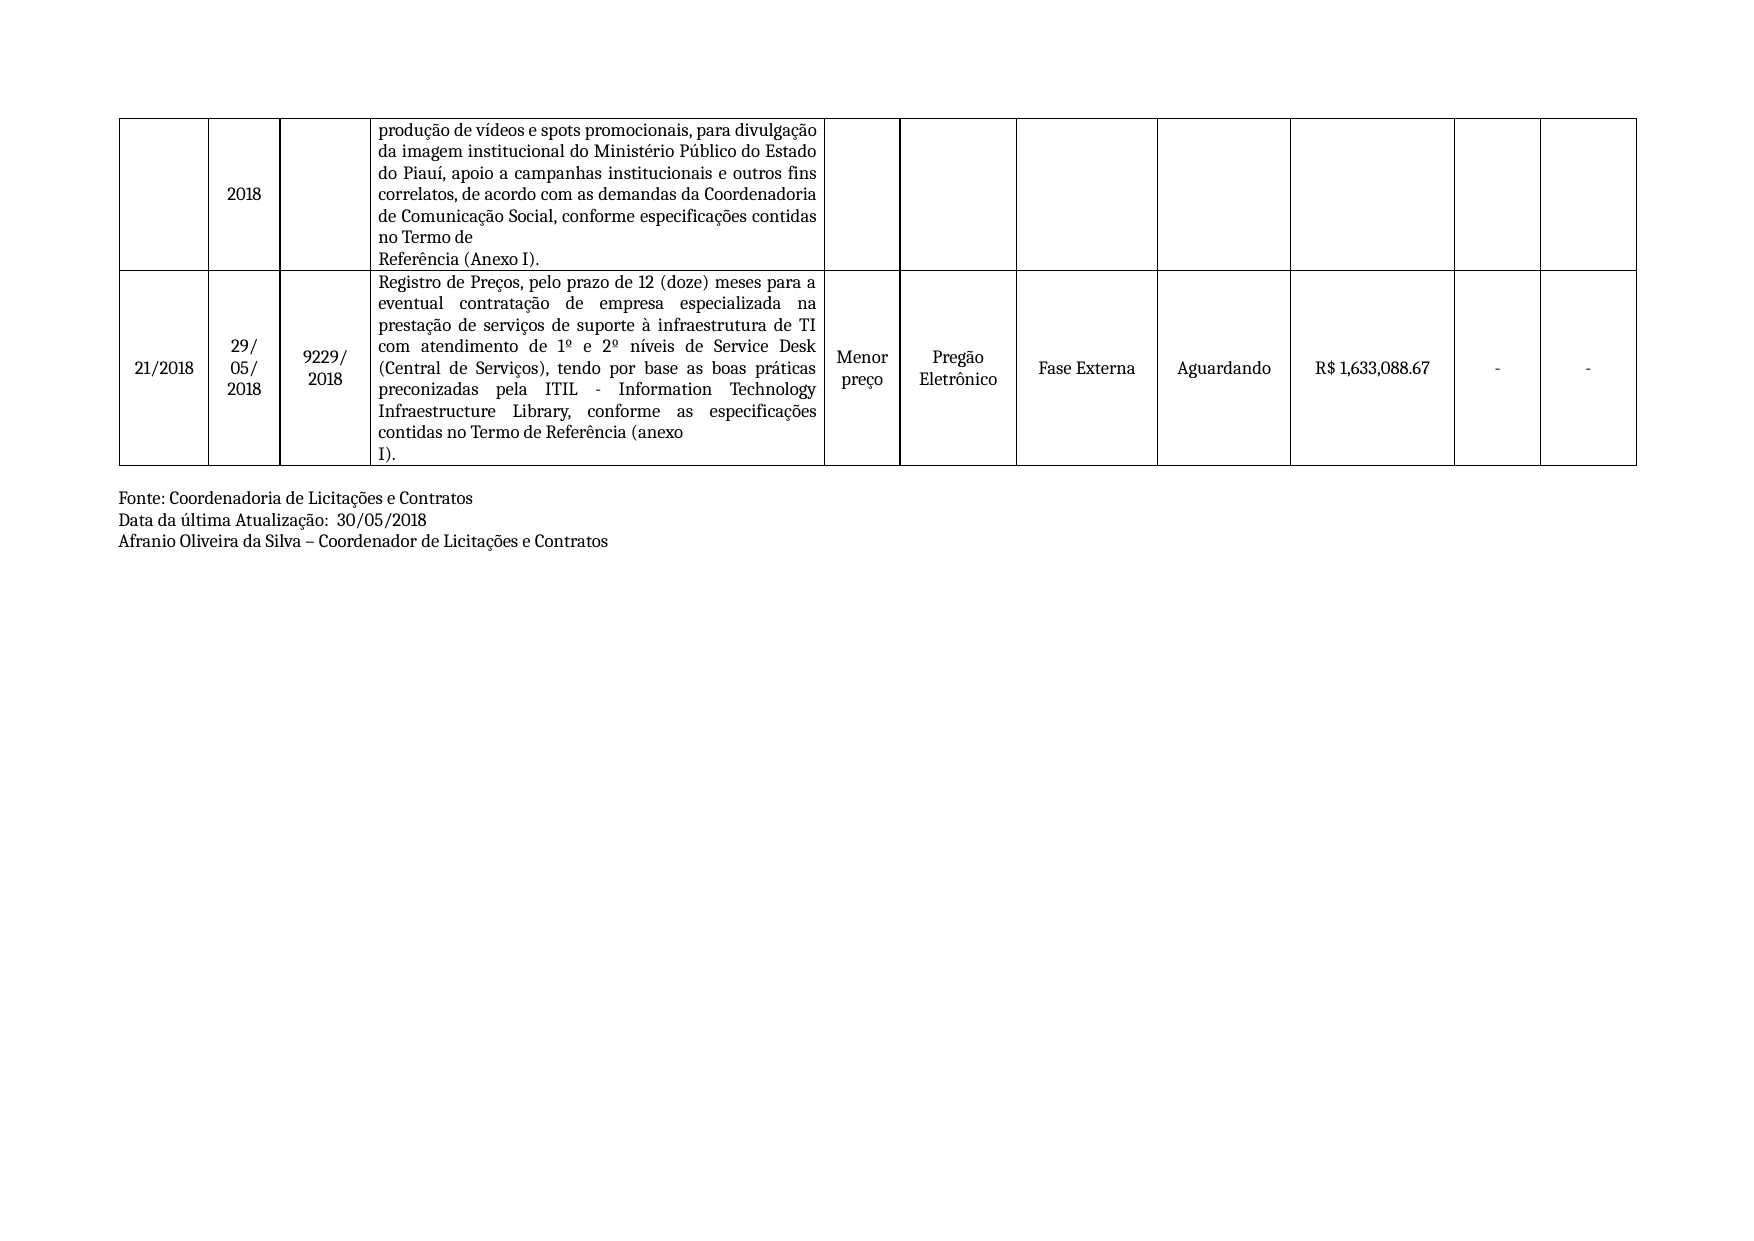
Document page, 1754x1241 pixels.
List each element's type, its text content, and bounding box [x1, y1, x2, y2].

table_cell Registro de Preços, pelo prazo de 12 (doze) meses para a eventual contratação de empresa especializada na prestação de serviços de suporte à infraestrutura de TI com atendimento de 1º e 2º níveis de Service Desk (Central de Serviços), tendo por base as boas práticas preconizadas pela ITIL - Information Technology Infraestructure Library, conforme as especificações contidas no Termo de Referência (anexo I). [371, 271, 824, 465]
table_cell [120, 119, 208, 270]
table_cell Fase Externa [1017, 271, 1157, 465]
table_cell [281, 119, 370, 270]
table_cell Aguardando [1158, 271, 1290, 465]
table_cell 21/2018 [120, 271, 208, 465]
table_cell [901, 119, 1016, 270]
table_cell [825, 119, 899, 270]
table_cell - [1455, 119, 1540, 270]
table_cell Pregão Eletrônico [901, 271, 1016, 465]
table_cell - [1541, 119, 1636, 270]
table_cell R$ 1.633.088,67 [1291, 271, 1454, 465]
table_cell 9229/ 2018 [281, 271, 370, 465]
table_cell [1017, 119, 1157, 270]
text Afranio Oliveira da Silva – Coordenador de Licitações e Contratos [118, 531, 1636, 552]
table_cell Menor preço [825, 271, 899, 465]
table_cell - [1541, 271, 1636, 465]
table_cell [1291, 119, 1454, 270]
text Data da última Atualização: 30/05/2018 [118, 509, 1636, 531]
table_cell produção de vídeos e spots promocionais, para divulgação da imagem institucional do Ministério Público do Estado do Piauí, apoio a campanhas institucionais e outros fins correlatos, de acordo com as demandas da Coordenadoria de Comunicação Social, conforme especificações contidas no Termo de Referência (Anexo I). [371, 119, 824, 270]
table_cell 29/ 05/ 2018 [209, 271, 279, 465]
table_cell [1158, 119, 1290, 270]
table_cell - [1455, 271, 1540, 465]
text Fonte: Coordenadoria de Licitações e Contratos [118, 488, 1636, 509]
table_cell 2018 [209, 119, 279, 270]
